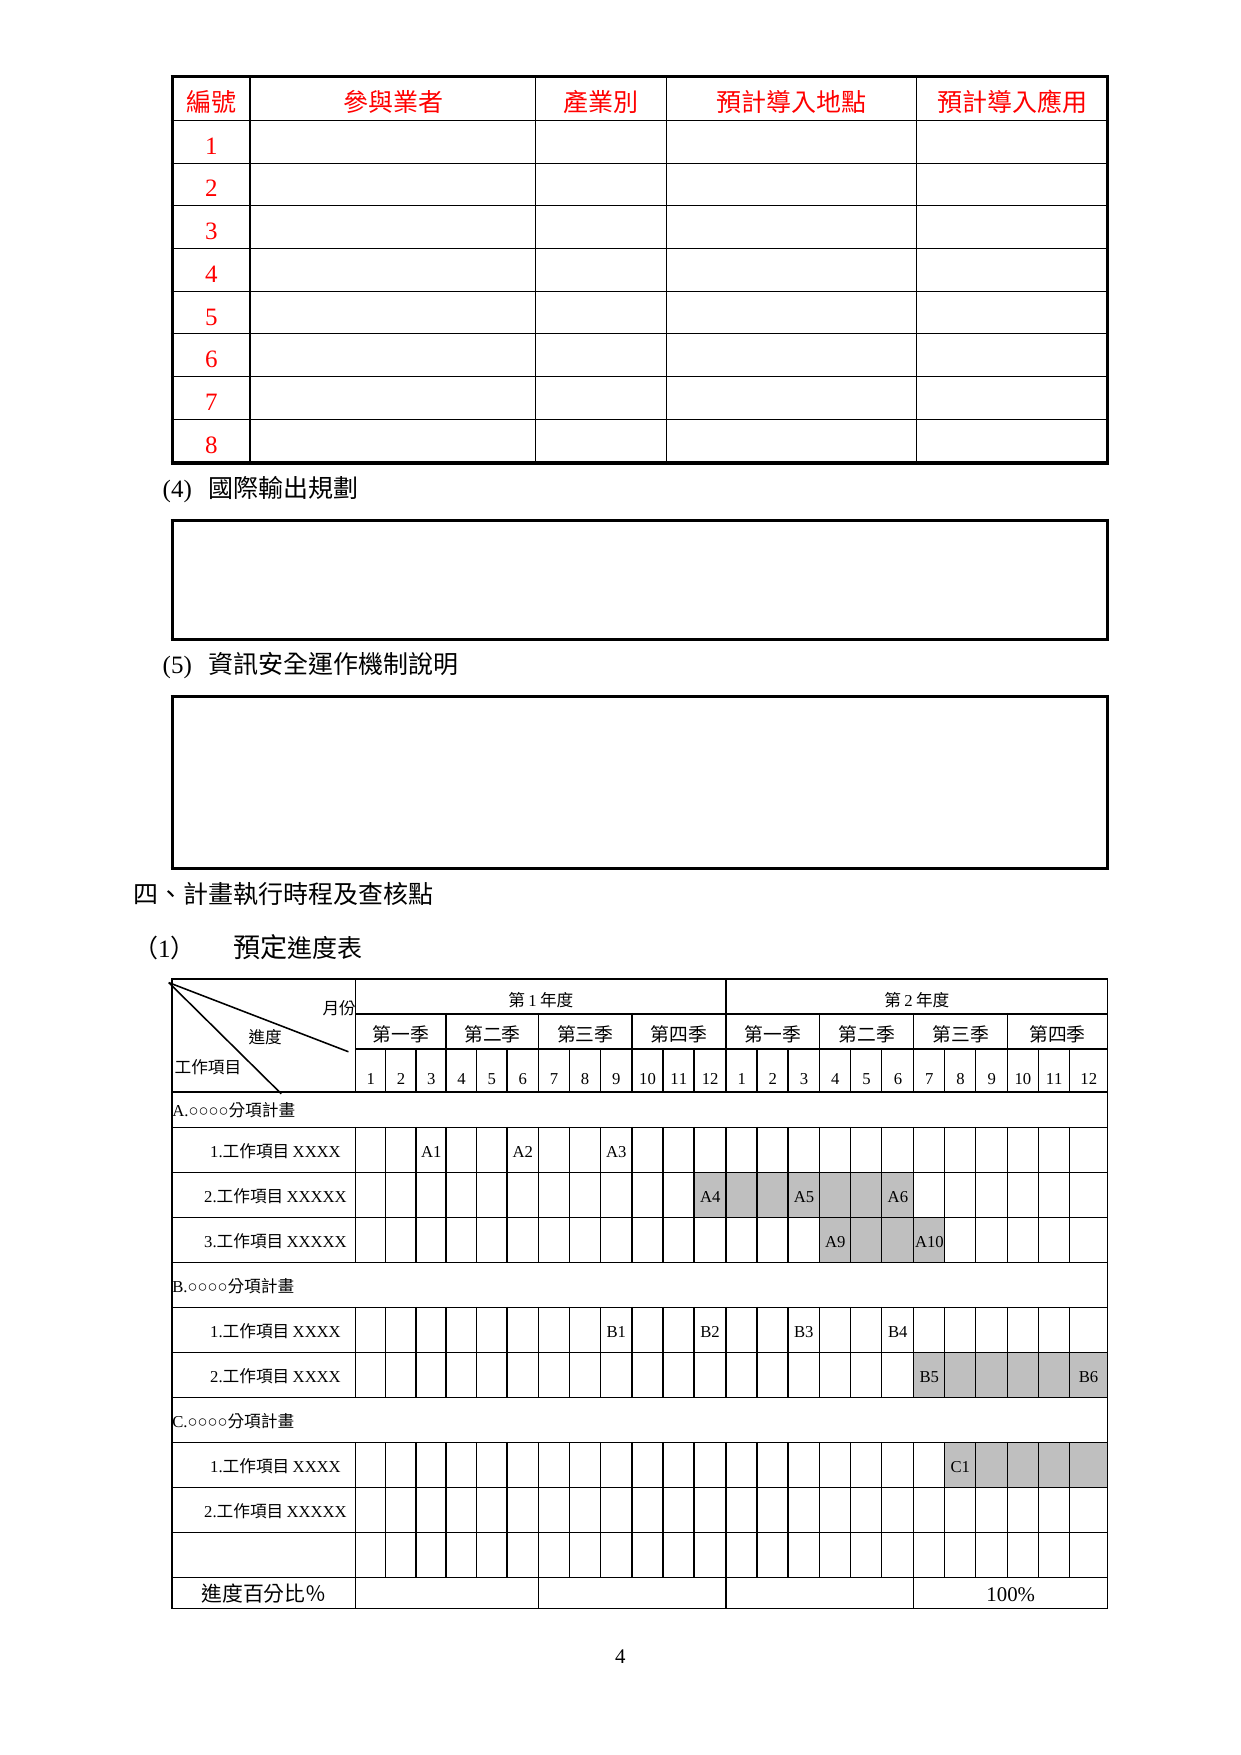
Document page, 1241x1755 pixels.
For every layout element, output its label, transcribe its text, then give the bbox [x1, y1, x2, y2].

table_cell [1039, 1533, 1069, 1577]
table_cell [251, 292, 535, 333]
table_cell [976, 1128, 1007, 1172]
table_cell A10 [914, 1218, 944, 1262]
table_cell [633, 1353, 662, 1397]
table_cell [758, 1173, 787, 1217]
table_cell [1008, 1353, 1038, 1397]
table_cell [539, 1128, 569, 1172]
table_cell [1039, 1443, 1069, 1487]
table_cell A9 [820, 1218, 850, 1262]
table_cell 6 [882, 1050, 913, 1091]
table_header 預計導入應用 [917, 78, 1106, 120]
table_cell [695, 1218, 725, 1262]
table_cell 1 [174, 121, 249, 162]
table_cell [356, 1353, 385, 1397]
table_cell 第四季 [633, 1015, 725, 1048]
table_header 參與業者 [251, 78, 535, 120]
table_cell [917, 377, 1106, 419]
table_cell [945, 1488, 975, 1532]
table_cell [386, 1308, 415, 1352]
table_cell [1008, 1308, 1038, 1352]
table_cell [851, 1533, 881, 1577]
table_cell [851, 1443, 881, 1487]
table_cell [945, 1533, 975, 1577]
table_cell [536, 164, 666, 205]
table_cell [882, 1128, 913, 1172]
table_cell 9 [601, 1050, 631, 1091]
table_cell [508, 1443, 538, 1487]
table_cell [882, 1218, 913, 1262]
table_cell [539, 1308, 569, 1352]
table_cell [356, 1578, 538, 1607]
table_cell [447, 1308, 476, 1352]
table_cell 第二季 [447, 1015, 538, 1048]
table_cell [664, 1308, 693, 1352]
table_cell [1070, 1308, 1107, 1352]
table_cell [508, 1353, 538, 1397]
table_cell [1070, 1488, 1107, 1532]
table_cell 5 [851, 1050, 881, 1091]
table_cell [570, 1218, 600, 1262]
table_cell [570, 1128, 600, 1172]
table_cell [173, 1533, 355, 1577]
table_cell [727, 1173, 756, 1217]
table_cell 5 [477, 1050, 506, 1091]
table_cell [477, 1173, 506, 1217]
table_cell [508, 1308, 538, 1352]
table_cell [1008, 1173, 1038, 1217]
table_cell [477, 1128, 506, 1172]
table_cell [976, 1308, 1007, 1352]
table_cell [417, 1173, 445, 1217]
table_cell [945, 1353, 975, 1397]
table_cell [570, 1353, 600, 1397]
table_cell [601, 1533, 631, 1577]
table_cell [851, 1353, 881, 1397]
table_cell [447, 1533, 476, 1577]
table_cell [1070, 1218, 1107, 1262]
table_header 編號 [174, 78, 249, 120]
table_cell [758, 1353, 787, 1397]
table_cell [727, 1218, 756, 1262]
table_header 第2年度 [727, 980, 1107, 1013]
table_cell [633, 1173, 662, 1217]
table_cell 12 [695, 1050, 725, 1091]
table_cell [536, 206, 666, 248]
table_cell A1 [417, 1128, 445, 1172]
table_cell [667, 249, 916, 291]
table_cell [758, 1308, 787, 1352]
table_cell [664, 1488, 693, 1532]
table_cell [851, 1128, 881, 1172]
table_cell [536, 292, 666, 333]
table_cell [539, 1218, 569, 1262]
table_cell [539, 1353, 569, 1397]
table_cell 12 [1070, 1050, 1107, 1091]
table_cell [976, 1218, 1007, 1262]
table_cell [914, 1128, 944, 1172]
table_cell [667, 420, 916, 461]
table_cell [508, 1533, 538, 1577]
table_cell 第一季 [727, 1015, 819, 1048]
table_cell [914, 1533, 944, 1577]
table_cell [727, 1578, 913, 1607]
table_header 月份 進度 工作項目 [173, 980, 355, 1091]
table_header 預計導入地點 [667, 78, 916, 120]
table_cell [1070, 1533, 1107, 1577]
table_cell [536, 334, 666, 376]
table_cell [477, 1533, 506, 1577]
table_cell [251, 377, 535, 419]
table_cell [570, 1308, 600, 1352]
table_cell [1070, 1443, 1107, 1487]
table_cell [633, 1308, 662, 1352]
table_cell 4 [447, 1050, 476, 1091]
table_cell [251, 249, 535, 291]
table_cell [914, 1173, 944, 1217]
table_cell 1.工作項目XXXX [173, 1128, 355, 1172]
table_cell [447, 1443, 476, 1487]
table_cell [851, 1308, 881, 1352]
table_cell [695, 1488, 725, 1532]
table_cell [251, 334, 535, 376]
table_cell [945, 1173, 975, 1217]
table_cell [664, 1128, 693, 1172]
table_cell [539, 1488, 569, 1532]
table_cell 10 [1008, 1050, 1038, 1091]
table_cell [417, 1353, 445, 1397]
table_cell [664, 1533, 693, 1577]
table_cell [1008, 1488, 1038, 1532]
table_cell [536, 249, 666, 291]
table_cell [789, 1218, 819, 1262]
table_cell [633, 1488, 662, 1532]
table_cell [789, 1443, 819, 1487]
table_cell B6 [1070, 1353, 1107, 1397]
table_cell [539, 1443, 569, 1487]
table_cell [251, 121, 535, 162]
table_cell [601, 1353, 631, 1397]
table_cell [820, 1533, 850, 1577]
table_cell [789, 1533, 819, 1577]
table_cell [356, 1218, 385, 1262]
table_cell A.○○○○分項計畫 [173, 1093, 1107, 1127]
table_cell 11 [1039, 1050, 1069, 1091]
table_cell 8 [945, 1050, 975, 1091]
table_header [174, 522, 1106, 637]
table_cell [386, 1488, 415, 1532]
table_cell [945, 1308, 975, 1352]
table_cell [1039, 1308, 1069, 1352]
table_cell 11 [664, 1050, 693, 1091]
table_cell [447, 1353, 476, 1397]
table_cell [820, 1443, 850, 1487]
table_cell [976, 1173, 1007, 1217]
table_cell B2 [695, 1308, 725, 1352]
table_cell [1008, 1218, 1038, 1262]
table_cell 1.工作項目XXXX [173, 1443, 355, 1487]
table_cell [633, 1218, 662, 1262]
table_cell 9 [976, 1050, 1007, 1091]
table_cell 2 [386, 1050, 415, 1091]
table_cell 3.工作項目XXXXX [173, 1218, 355, 1262]
table_cell [386, 1443, 415, 1487]
table_cell [477, 1308, 506, 1352]
table_cell [356, 1488, 385, 1532]
table_cell 1 [356, 1050, 385, 1091]
table_cell [820, 1308, 850, 1352]
table_cell [667, 164, 916, 205]
table_cell B3 [789, 1308, 819, 1352]
table_cell 7 [174, 377, 249, 419]
table_cell [386, 1218, 415, 1262]
table_header 產業別 [536, 78, 666, 120]
table_cell 7 [539, 1050, 569, 1091]
table_cell 2 [758, 1050, 787, 1091]
table_cell A4 [695, 1173, 725, 1217]
table_cell [536, 121, 666, 162]
table_cell [417, 1488, 445, 1532]
table_cell [914, 1443, 944, 1487]
table_cell [633, 1533, 662, 1577]
table_cell [417, 1218, 445, 1262]
table_cell 7 [914, 1050, 944, 1091]
table_cell [945, 1218, 975, 1262]
table_cell [695, 1353, 725, 1397]
table_cell [727, 1353, 756, 1397]
table_cell [789, 1353, 819, 1397]
table_cell [601, 1488, 631, 1532]
table_cell [667, 334, 916, 376]
table_cell A5 [789, 1173, 819, 1217]
table_cell [251, 164, 535, 205]
table_cell [851, 1488, 881, 1532]
table_cell B1 [601, 1308, 631, 1352]
table_cell [976, 1353, 1007, 1397]
table_cell 3 [417, 1050, 445, 1091]
table_cell [882, 1533, 913, 1577]
table_cell A3 [601, 1128, 631, 1172]
list 預定進度表 [133, 924, 1107, 966]
table_cell [601, 1443, 631, 1487]
table_cell [417, 1308, 445, 1352]
table_cell 4 [174, 249, 249, 291]
table_cell 4 [820, 1050, 850, 1091]
table_cell [727, 1308, 756, 1352]
table_cell [251, 206, 535, 248]
table_cell [727, 1443, 756, 1487]
list 資訊安全運作機制說明 [162, 641, 1107, 682]
table_cell [667, 121, 916, 162]
table_cell [820, 1173, 850, 1217]
list 國際輸出規劃 [162, 464, 1107, 506]
table_cell 進度百分比％ [173, 1578, 355, 1607]
table_cell [917, 121, 1106, 162]
table_cell [758, 1218, 787, 1262]
table_cell 6 [508, 1050, 538, 1091]
table_cell 5 [174, 292, 249, 333]
table_cell [570, 1533, 600, 1577]
table_cell [1039, 1353, 1069, 1397]
table_cell 第四季 [1008, 1015, 1107, 1048]
table_header 第1年度 [356, 980, 725, 1013]
table_cell [820, 1353, 850, 1397]
table_cell B5 [914, 1353, 944, 1397]
table_cell [695, 1443, 725, 1487]
table_cell [664, 1443, 693, 1487]
table_cell 8 [174, 420, 249, 461]
table_cell [917, 420, 1106, 461]
table_cell [976, 1443, 1007, 1487]
table_cell [1039, 1488, 1069, 1532]
table_cell 第三季 [539, 1015, 631, 1048]
table_cell [633, 1128, 662, 1172]
table_cell C1 [945, 1443, 975, 1487]
table_cell [695, 1533, 725, 1577]
table_cell [477, 1488, 506, 1532]
table_cell 6 [174, 334, 249, 376]
table_cell [386, 1533, 415, 1577]
table_cell [664, 1173, 693, 1217]
table_cell [727, 1533, 756, 1577]
table_cell [882, 1353, 913, 1397]
table_cell [851, 1218, 881, 1262]
table_cell [917, 292, 1106, 333]
table_cell [539, 1578, 725, 1607]
table_cell [789, 1128, 819, 1172]
table_cell [477, 1218, 506, 1262]
table_cell [758, 1533, 787, 1577]
table_cell [914, 1308, 944, 1352]
table_cell [447, 1173, 476, 1217]
table_cell [356, 1443, 385, 1487]
table_cell 10 [633, 1050, 662, 1091]
table_cell [477, 1353, 506, 1397]
table_cell [1070, 1128, 1107, 1172]
table_header [174, 698, 1106, 867]
table_cell [1008, 1128, 1038, 1172]
table_cell C.○○○○分項計畫 [173, 1398, 1107, 1442]
table_cell [1008, 1443, 1038, 1487]
table_cell [917, 249, 1106, 291]
table_cell [695, 1128, 725, 1172]
table_cell [536, 420, 666, 461]
table_cell [758, 1128, 787, 1172]
table_cell [417, 1443, 445, 1487]
table_cell 2.工作項目XXXX [173, 1353, 355, 1397]
table_cell B4 [882, 1308, 913, 1352]
table_cell [882, 1488, 913, 1532]
table_cell 第二季 [820, 1015, 913, 1048]
table_cell 第三季 [914, 1015, 1007, 1048]
table_cell [727, 1128, 756, 1172]
table_cell [570, 1173, 600, 1217]
table_cell [976, 1488, 1007, 1532]
table_cell [667, 377, 916, 419]
table_cell [601, 1218, 631, 1262]
table_cell [1008, 1533, 1038, 1577]
table_cell [539, 1173, 569, 1217]
table_cell [447, 1488, 476, 1532]
table_cell [508, 1173, 538, 1217]
table_cell [664, 1353, 693, 1397]
table_cell [447, 1218, 476, 1262]
table_cell [386, 1353, 415, 1397]
table_cell [664, 1218, 693, 1262]
table_cell [758, 1443, 787, 1487]
table_cell 8 [570, 1050, 600, 1091]
table_cell 1 [727, 1050, 756, 1091]
table_cell [917, 164, 1106, 205]
table_cell [447, 1128, 476, 1172]
table_cell 3 [174, 206, 249, 248]
table_cell [508, 1218, 538, 1262]
table_cell [1070, 1173, 1107, 1217]
table_cell 3 [789, 1050, 819, 1091]
table_cell [1039, 1218, 1069, 1262]
table_cell B.○○○○分項計畫 [173, 1263, 1107, 1307]
table_cell [570, 1443, 600, 1487]
table_cell [1039, 1173, 1069, 1217]
table_cell 2.工作項目XXXXX [173, 1173, 355, 1217]
table_cell [820, 1128, 850, 1172]
table_cell [727, 1488, 756, 1532]
table_cell [356, 1308, 385, 1352]
table_cell [417, 1533, 445, 1577]
table_cell [570, 1488, 600, 1532]
table_cell [851, 1173, 881, 1217]
table_cell [356, 1533, 385, 1577]
table_cell A6 [882, 1173, 913, 1217]
table_cell [914, 1488, 944, 1532]
table_cell [917, 334, 1106, 376]
table_cell [633, 1443, 662, 1487]
table_cell [667, 292, 916, 333]
table_cell [251, 420, 535, 461]
table_cell [386, 1173, 415, 1217]
table_cell [820, 1488, 850, 1532]
table_cell [917, 206, 1106, 248]
table_cell [508, 1488, 538, 1532]
table_cell 第一季 [356, 1015, 445, 1048]
table_cell [386, 1128, 415, 1172]
table_cell [945, 1128, 975, 1172]
table_cell 1.工作項目XXXX [173, 1308, 355, 1352]
table_cell [536, 377, 666, 419]
table_cell [356, 1173, 385, 1217]
table_cell [601, 1173, 631, 1217]
table_cell [356, 1128, 385, 1172]
table_cell [789, 1488, 819, 1532]
table_cell [976, 1533, 1007, 1577]
table_cell [667, 206, 916, 248]
table_cell [539, 1533, 569, 1577]
table_cell [477, 1443, 506, 1487]
table_cell 100% [914, 1578, 1107, 1607]
table_cell 2.工作項目XXXXX [173, 1488, 355, 1532]
table_cell [1039, 1128, 1069, 1172]
table_cell [758, 1488, 787, 1532]
subtitle 四、計畫執行時程及查核點 [133, 870, 1107, 911]
table_cell A2 [508, 1128, 538, 1172]
table_cell [882, 1443, 913, 1487]
table_cell 2 [174, 164, 249, 205]
